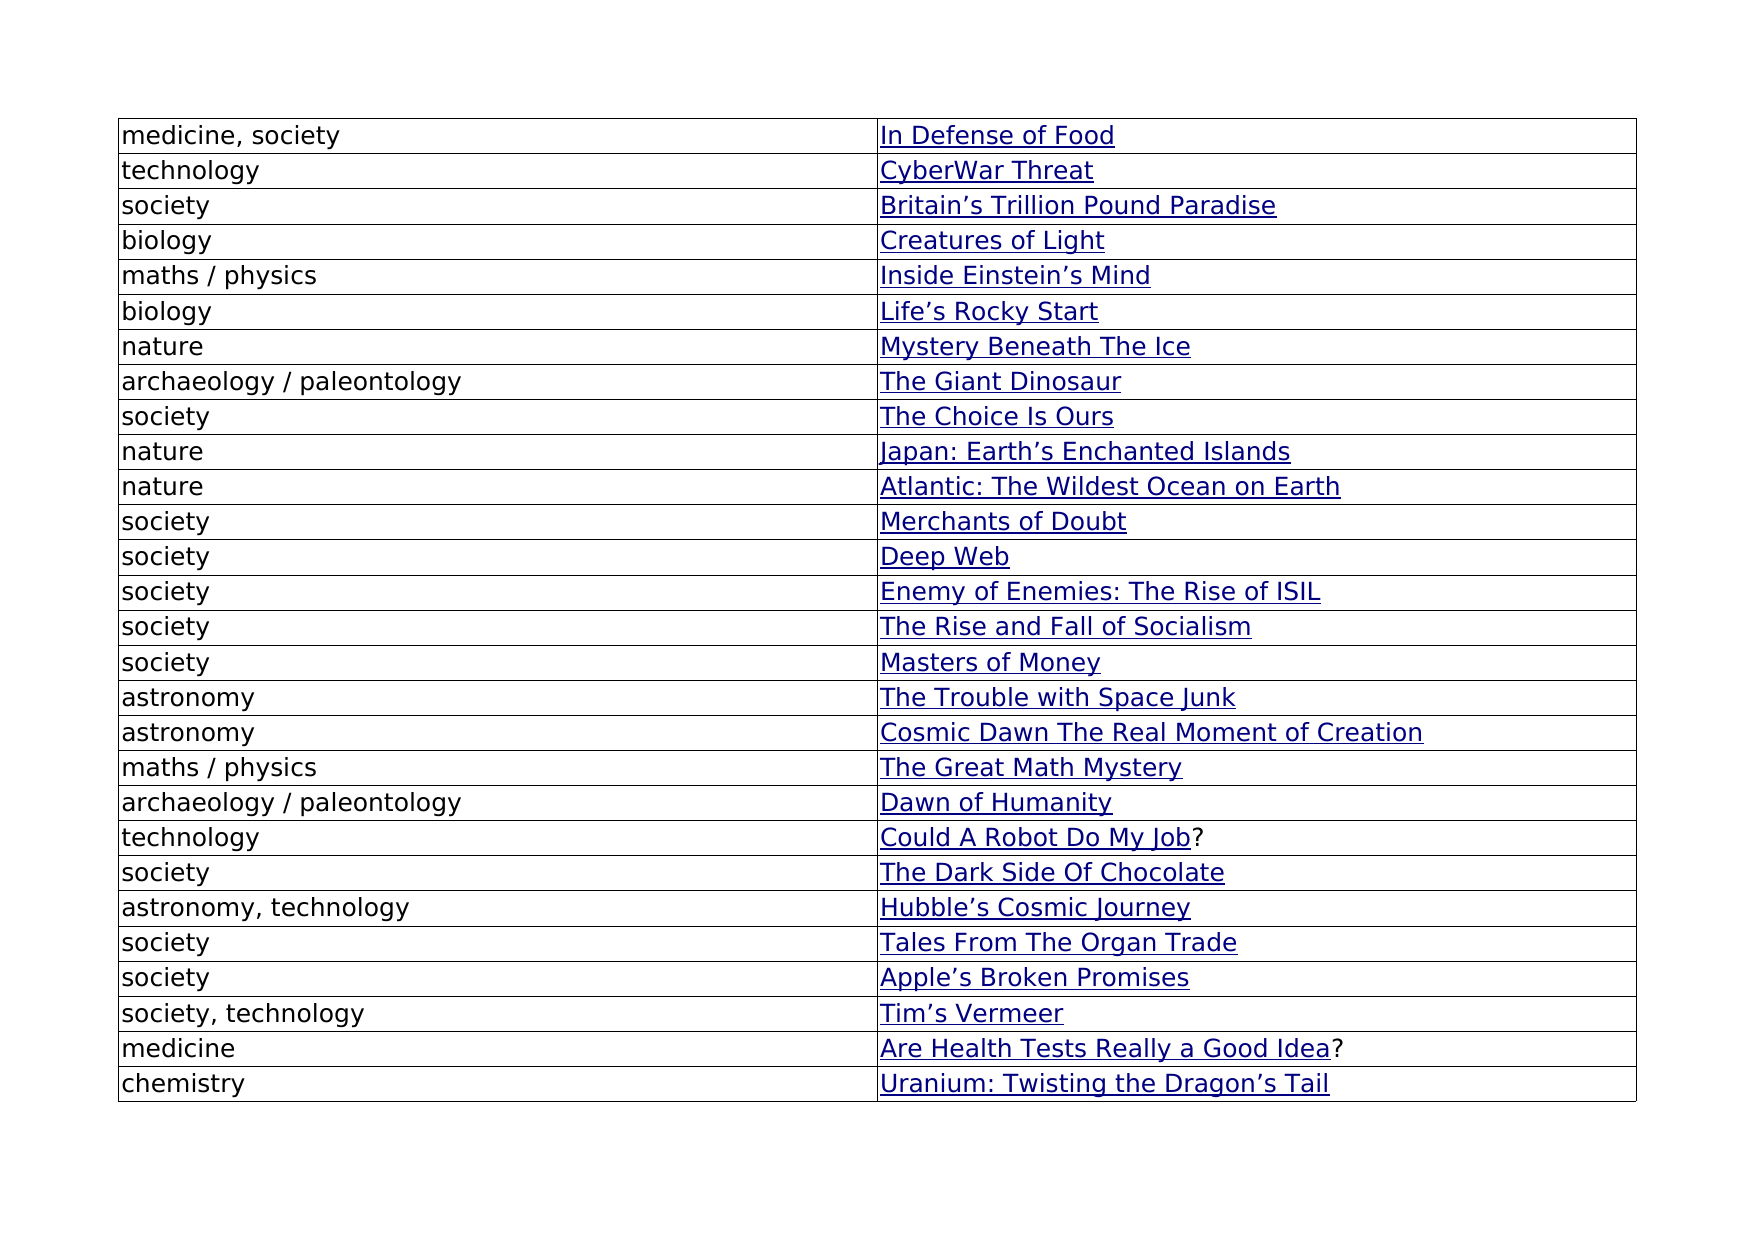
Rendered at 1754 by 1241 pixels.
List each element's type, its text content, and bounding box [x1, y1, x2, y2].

table_cell The Trouble with Space Junk [878, 681, 1636, 715]
table_cell CyberWar Threat [878, 154, 1636, 188]
table_cell technology [119, 821, 877, 855]
table_cell astronomy [119, 681, 877, 715]
table_cell Britain’s Trillion Pound Paradise [878, 189, 1636, 223]
table_cell Merchants of Doubt [878, 505, 1636, 539]
table_cell Enemy of Enemies: The Rise of ISIL [878, 576, 1636, 609]
table_cell biology [119, 225, 877, 258]
table_cell nature [119, 435, 877, 469]
table_cell society [119, 576, 877, 609]
table_cell Could A Robot Do My Job? [878, 821, 1636, 855]
table_cell Masters of Money [878, 646, 1636, 680]
table_cell Deep Web [878, 540, 1636, 574]
table_cell Japan: Earth’s Enchanted Islands [878, 435, 1636, 469]
table_cell society [119, 927, 877, 961]
table_cell Atlantic: The Wildest Ocean on Earth [878, 470, 1636, 504]
table_cell society [119, 540, 877, 574]
table_cell society, technology [119, 997, 877, 1031]
table_cell biology [119, 295, 877, 329]
table_cell Creatures of Light [878, 225, 1636, 258]
table_cell Apple’s Broken Promises [878, 962, 1636, 996]
table_cell Uranium: Twisting the Dragon’s Tail [878, 1067, 1636, 1101]
table_cell nature [119, 330, 877, 364]
table_cell The Rise and Fall of Socialism [878, 611, 1636, 645]
table_cell society [119, 505, 877, 539]
table_cell The Dark Side Of Chocolate [878, 856, 1636, 890]
table_cell Are Health Tests Really a Good Idea? [878, 1032, 1636, 1066]
table_cell astronomy [119, 716, 877, 750]
table_cell Life’s Rocky Start [878, 295, 1636, 329]
table_cell society [119, 400, 877, 434]
table_cell Dawn of Humanity [878, 786, 1636, 820]
table_cell The Giant Dinosaur [878, 365, 1636, 399]
table_cell society [119, 856, 877, 890]
table_cell The Great Math Mystery [878, 751, 1636, 785]
table_cell Tim’s Vermeer [878, 997, 1636, 1031]
table_cell nature [119, 470, 877, 504]
table_cell medicine [119, 1032, 877, 1066]
table_cell astronomy, technology [119, 891, 877, 926]
table_cell society [119, 189, 877, 223]
table_cell society [119, 962, 877, 996]
table_cell Cosmic Dawn The Real Moment of Creation [878, 716, 1636, 750]
table_cell society [119, 611, 877, 645]
table_cell maths / physics [119, 751, 877, 785]
table_cell technology [119, 154, 877, 188]
table_cell chemistry [119, 1067, 877, 1101]
table_cell The Choice Is Ours [878, 400, 1636, 434]
table_cell archaeology / paleontology [119, 365, 877, 399]
table_cell Tales From The Organ Trade [878, 927, 1636, 961]
table_cell Inside Einstein’s Mind [878, 260, 1636, 294]
table_cell medicine, society [119, 119, 877, 153]
table_cell Hubble’s Cosmic Journey [878, 891, 1636, 926]
table_cell archaeology / paleontology [119, 786, 877, 820]
table_cell In Defense of Food [878, 119, 1636, 153]
table_cell society [119, 646, 877, 680]
table_cell maths / physics [119, 260, 877, 294]
table_cell Mystery Beneath The Ice [878, 330, 1636, 364]
